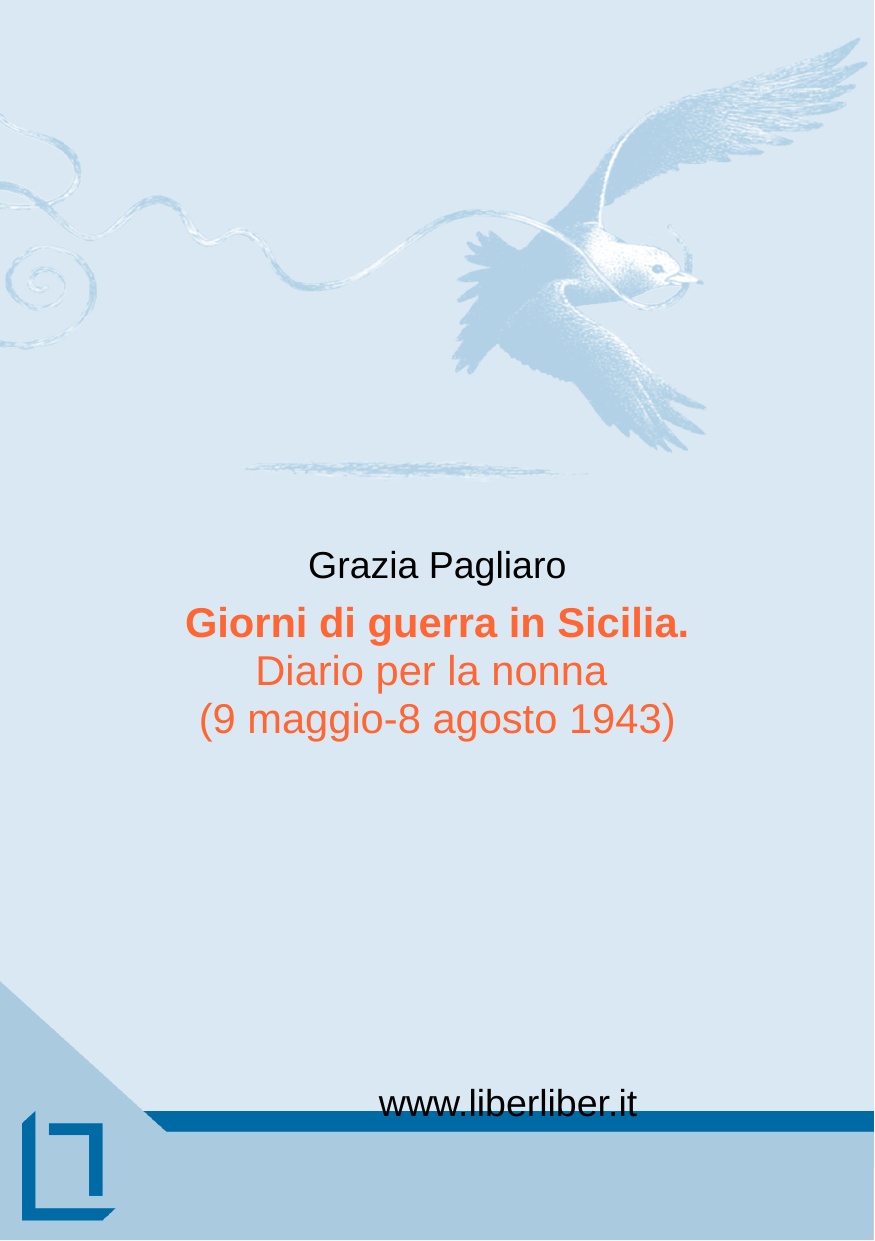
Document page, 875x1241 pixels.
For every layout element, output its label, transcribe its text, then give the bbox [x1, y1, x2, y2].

picture [0, 0, 874, 1241]
text www.liberliber.it [331, 1081, 685, 1124]
text Giorni di guerra in Sicilia. Diario per la nonna (9 maggio-8 agosto 1943) [94, 598, 779, 742]
text Grazia Pagliaro [94, 543, 779, 586]
